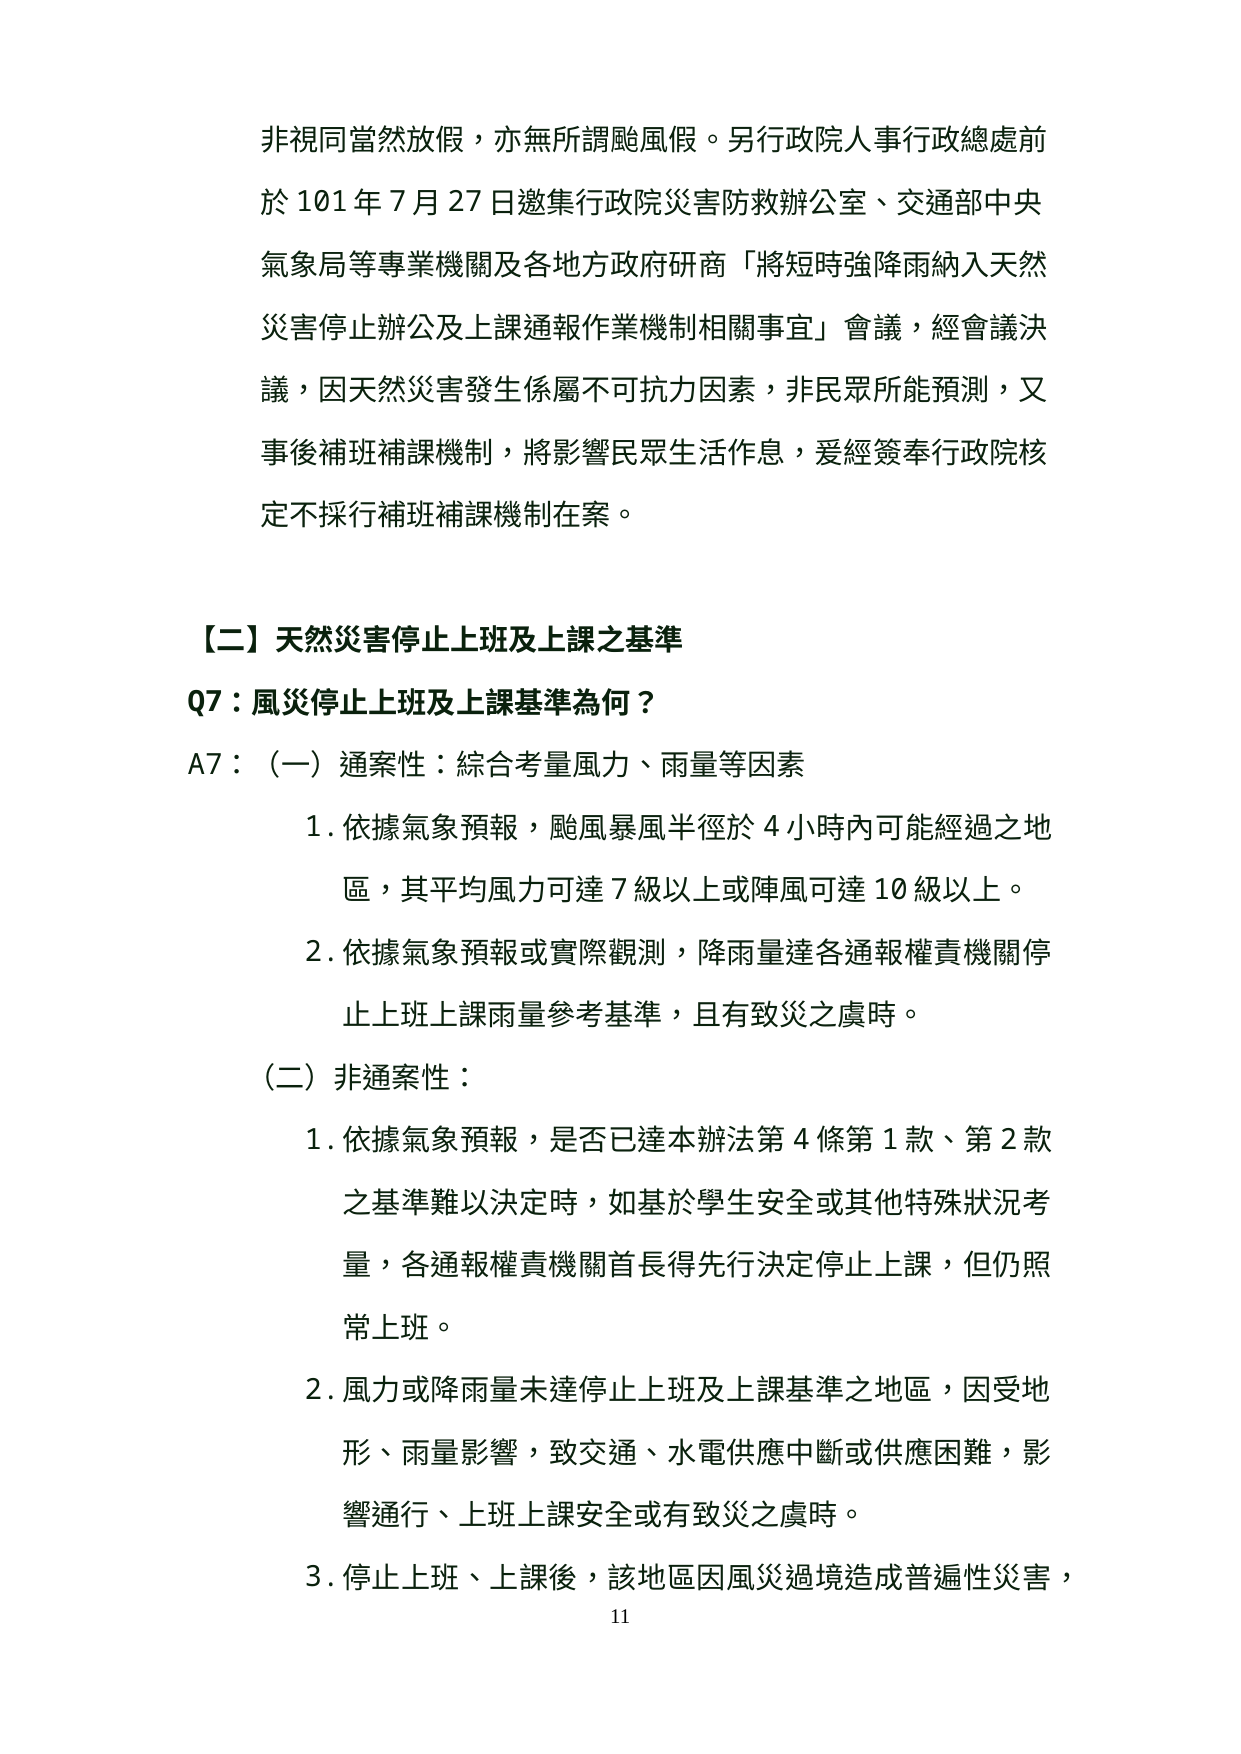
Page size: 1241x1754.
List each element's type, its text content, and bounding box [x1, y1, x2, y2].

list 風力或降雨量未達停止上班及上課基準之地區，因受地形、雨量影響，致交通、水電供應中斷或供應困難，影響通行、上班上課安全或有致災之虞時。 [304, 1346, 1053, 1534]
list 依據氣象預報，是否已達本辦法第4條第1款、第2款之基準難以決定時，如基於學生安全或其他特殊狀況考量，各通報權責機關首長得先行決定停止上課，但仍照常上班。 [304, 1096, 1053, 1346]
list 依據氣象預報或實際觀測，降雨量達各通報權責機關停止上班上課雨量參考基準，且有致災之虞時。 [304, 909, 1053, 1034]
text Q7：風災停止上班及上課基準為何？ [187, 659, 1053, 721]
text A7：（一）通案性：綜合考量風力、雨量等因素 [187, 721, 1053, 784]
text 非視同當然放假，亦無所謂颱風假。另行政院人事行政總處前於101年7月27日邀集行政院災害防救辦公室、交通部中央氣象局等專業機關及各地方政府研商「將短時強降雨納入天然災害停止辦公及上課通報作業機制相關事宜」會議，經會議決議，因天然災害發生係屬不可抗力因素，非民眾所能預測，又事後補班補課機制，將影響民眾生活作息，爰經簽奉行政院核定不採行補班補課機制在案。 [187, 96, 1053, 534]
text （二）非通案性： [187, 1034, 1053, 1096]
text 【二】天然災害停止上班及上課之基準 [187, 596, 1053, 659]
list 依據氣象預報，颱風暴風半徑於4小時內可能經過之地區，其平均風力可達7級以上或陣風可達10級以上。 [304, 784, 1053, 909]
list 停止上班、上課後，該地區因風災過境造成普遍性災害，其風力雖已減弱，未達上開停止上班及上課之風力基準，但須繼續停止上班及上課，以利善後清理時。 [304, 1534, 1053, 1596]
